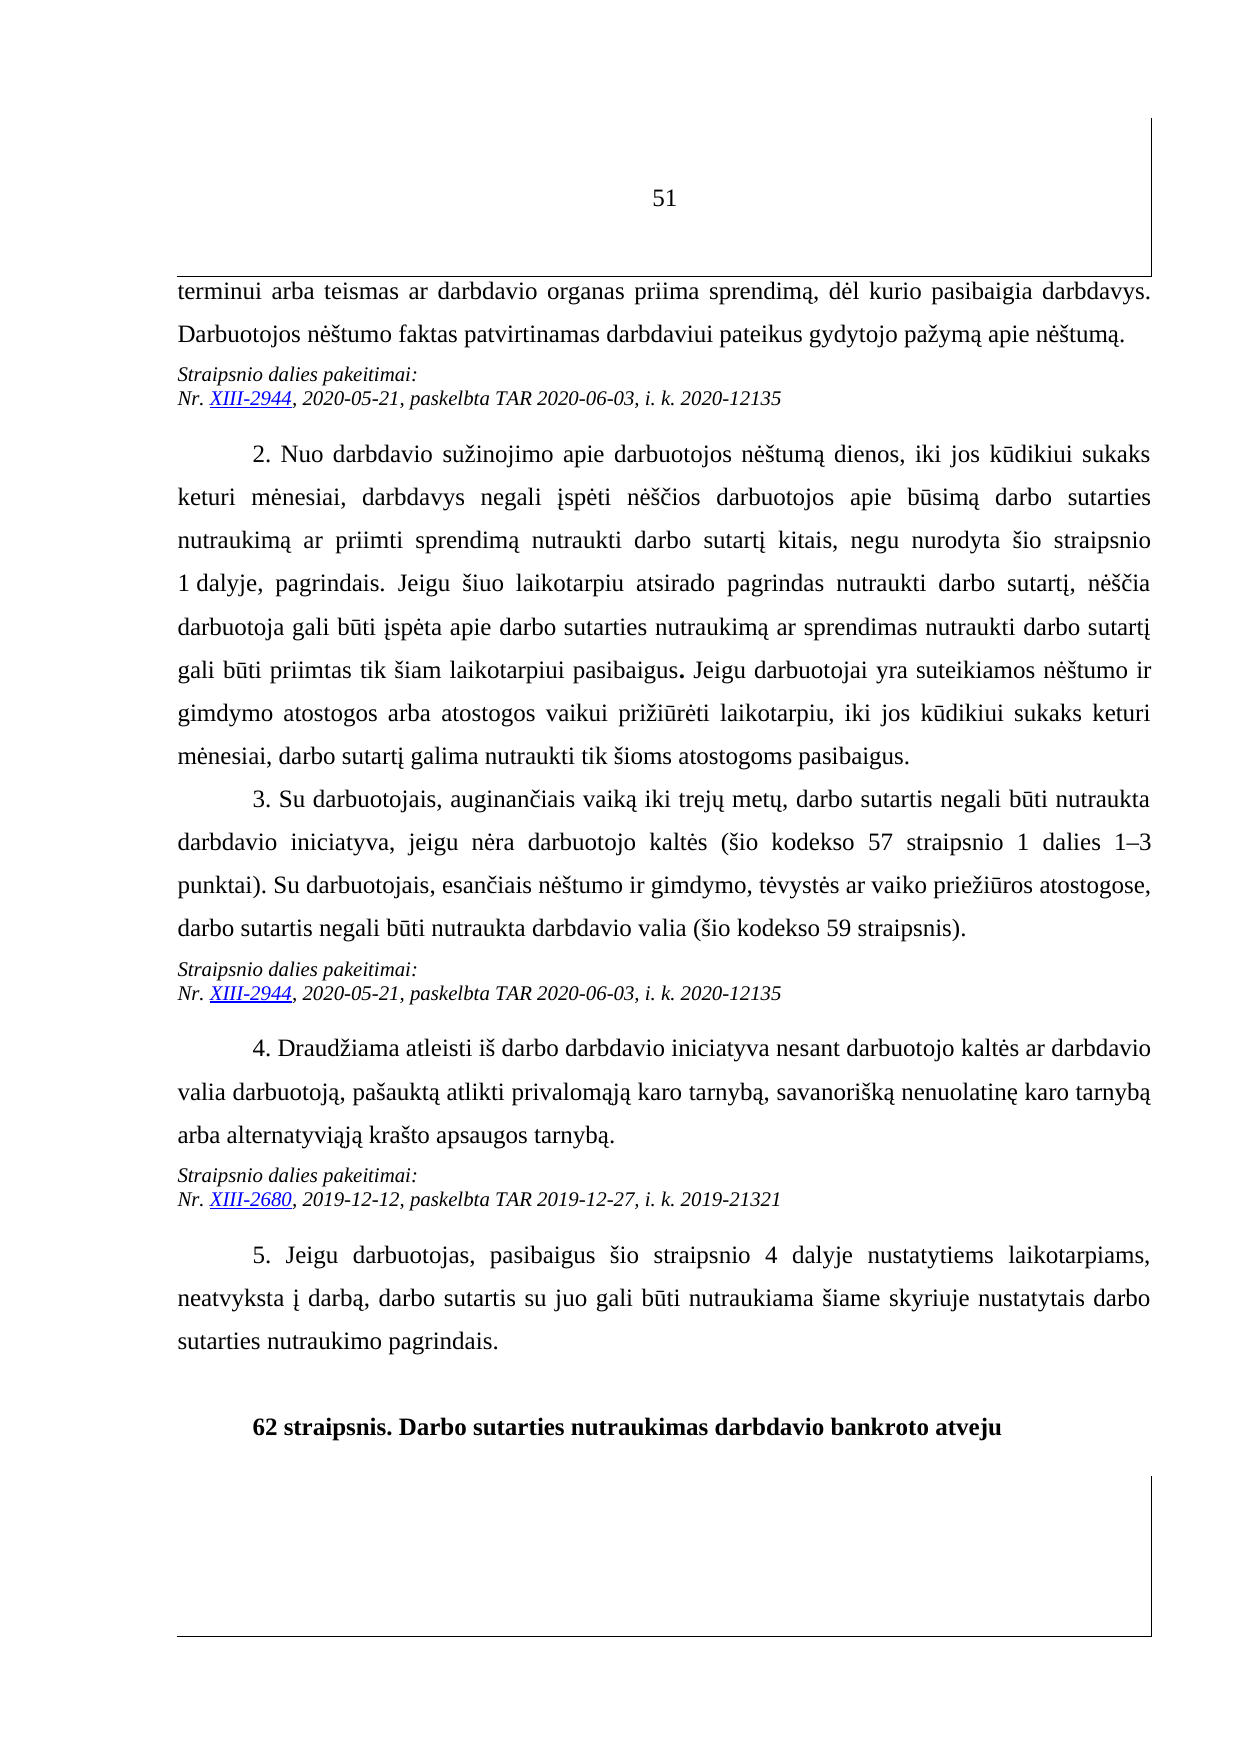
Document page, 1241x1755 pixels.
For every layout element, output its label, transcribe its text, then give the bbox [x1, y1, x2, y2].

text 62 straipsnis. Darbo sutarties nutraukimas darbdavio bankroto atveju [177, 1412, 1152, 1441]
text Nr. XIII-2944, 2020-05-21, paskelbta TAR 2020-06-03, i. k. 2020-12135 [177, 386, 1152, 410]
text 2. Nuo darbdavio sužinojimo apie darbuotojos nėštumą dienos, iki jos kūdikiui sukaks keturi mėnesiai, darbdavys negali įspėti nėščios darbuotojos apie būsimą darbo sutarties nutraukimą ar priimti sprendimą nutraukti darbo sutartį kitais, negu nurodyta šio straipsnio 1 dalyje, pagrindais. Jeigu šiuo laikotarpiu atsirado pagrindas nutraukti darbo sutartį, nėščia darbuotoja gali būti įspėta apie darbo sutarties nutraukimą ar sprendimas nutraukti darbo sutartį gali būti priimtas tik šiam laikotarpiui pasibaigus. Jeigu darbuotojai yra suteikiamos nėštumo ir gimdymo atostogos arba atostogos vaikui prižiūrėti laikotarpiu, iki jos kūdikiui sukaks keturi mėnesiai, darbo sutartį galima nutraukti tik šioms atostogoms pasibaigus. [177, 439, 1152, 770]
text Straipsnio dalies pakeitimai: [177, 1163, 1152, 1187]
text 5. Jeigu darbuotojas, pasibaigus šio straipsnio 4 dalyje nustatytiems laikotarpiams, neatvyksta į darbą, darbo sutartis su juo gali būti nutraukiama šiame skyriuje nustatytais darbo sutarties nutraukimo pagrindais. [177, 1240, 1152, 1355]
text Nr. XIII-2944, 2020-05-21, paskelbta TAR 2020-06-03, i. k. 2020-12135 [177, 981, 1152, 1005]
text 3. Su darbuotojais, auginančiais vaiką iki trejų metų, darbo sutartis negali būti nutraukta darbdavio iniciatyva, jeigu nėra darbuotojo kaltės (šio kodekso 57 straipsnio 1 dalies 1–3 punktai). Su darbuotojais, esančiais nėštumo ir gimdymo, tėvystės ar vaiko priežiūros atostogose, darbo sutartis negali būti nutraukta darbdavio valia (šio kodekso 59 straipsnis). [177, 784, 1152, 942]
text Straipsnio dalies pakeitimai: [177, 362, 1152, 386]
text 4. Draudžiama atleisti iš darbo darbdavio iniciatyva nesant darbuotojo kaltės ar darbdavio valia darbuotoją, pašauktą atlikti privalomąją karo tarnybą, savanorišką nenuolatinę karo tarnybą arba alternatyviąją krašto apsaugos tarnybą. [177, 1033, 1152, 1148]
text Straipsnio dalies pakeitimai: [177, 957, 1152, 981]
text terminui arba teismas ar darbdavio organas priima sprendimą, dėl kurio pasibaigia darbdavys. Darbuotojos nėštumo faktas patvirtinamas darbdaviui pateikus gydytojo pažymą apie nėštumą. [177, 276, 1152, 348]
text Nr. XIII-2680, 2019-12-12, paskelbta TAR 2019-12-27, i. k. 2019-21321 [177, 1187, 1152, 1211]
